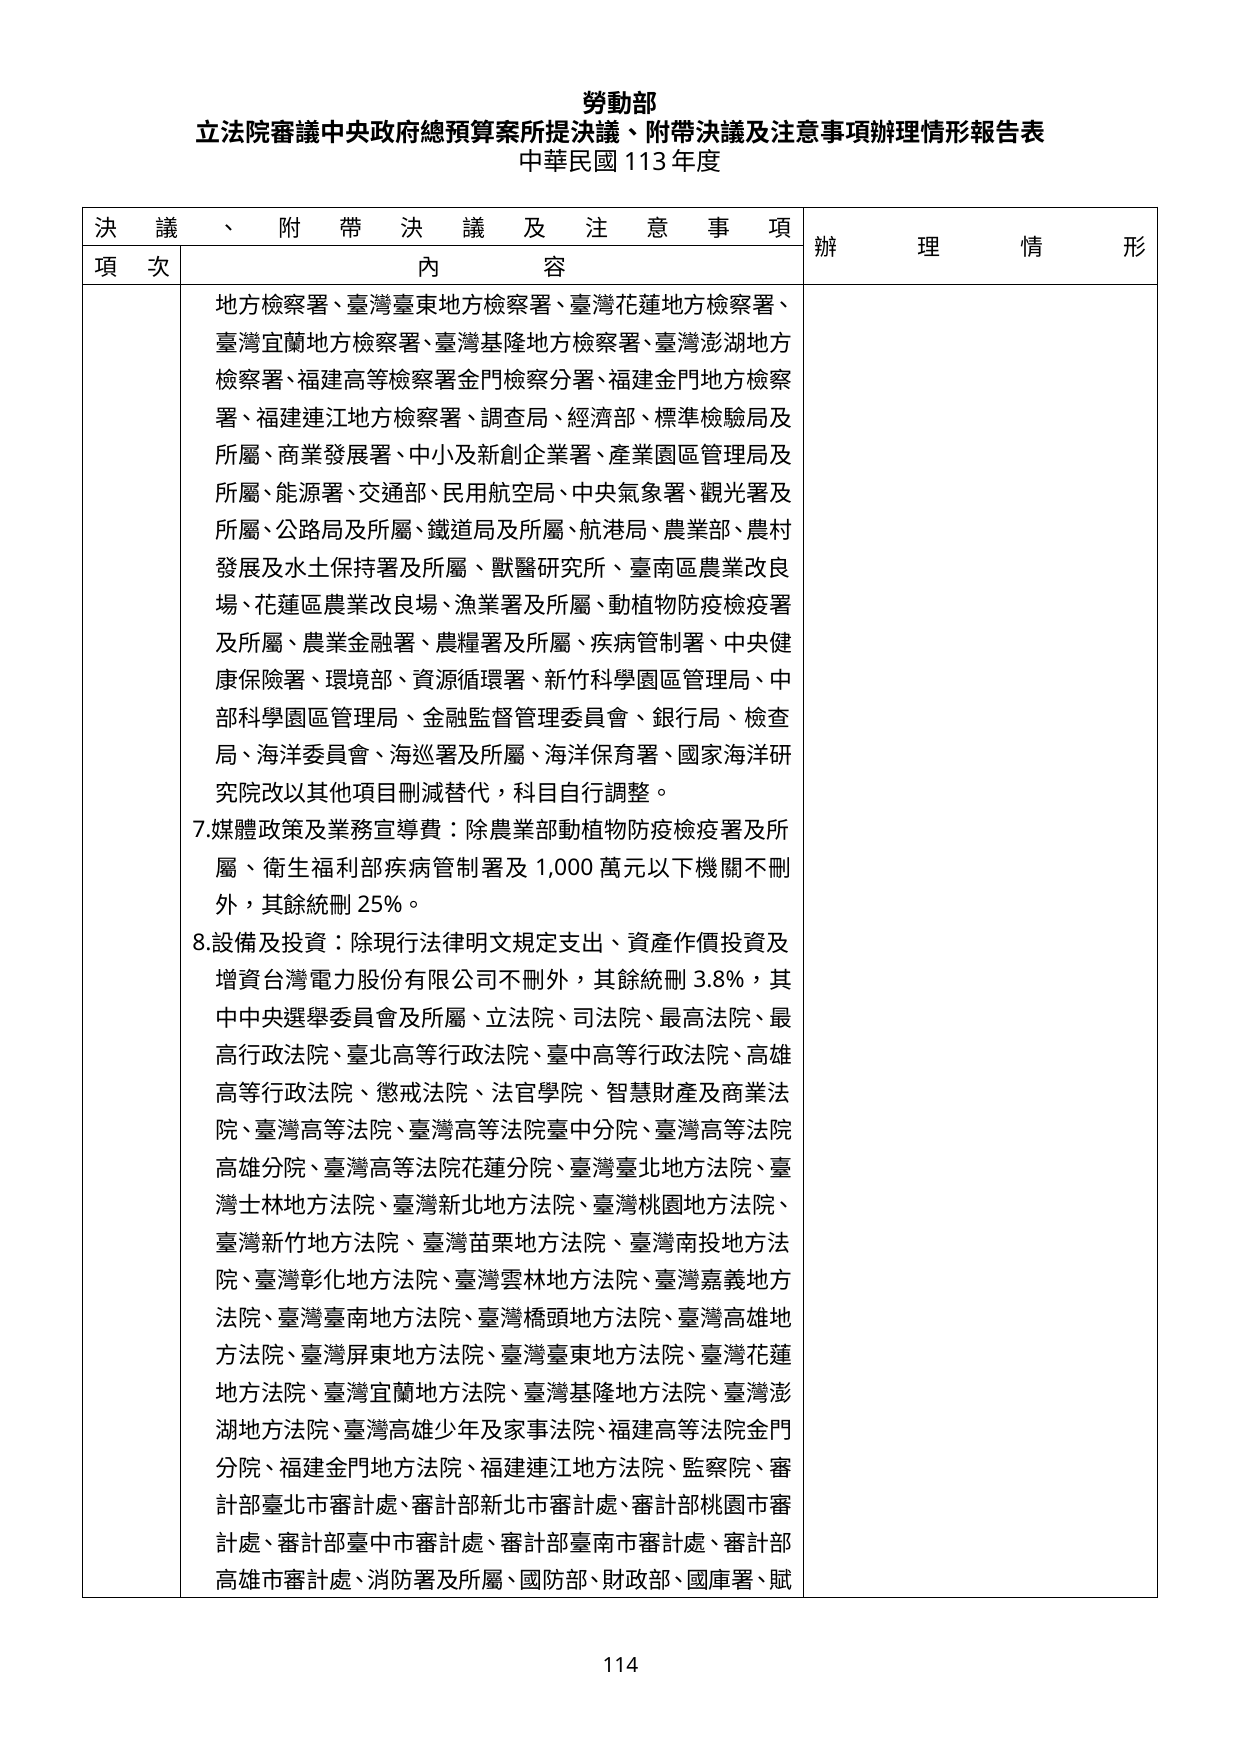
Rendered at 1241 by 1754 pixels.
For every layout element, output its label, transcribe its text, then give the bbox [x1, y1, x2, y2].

table_cell 地方檢察署、臺灣臺東地方檢察署、臺灣花蓮地方檢察署、臺灣宜蘭地方檢察署、臺灣基隆地方檢察署、臺灣澎湖地方檢察署、福建高等檢察署金門檢察分署、福建金門地方檢察署、福建連江地方檢察署、調查局、經濟部、標準檢驗局及所屬、商業發展署、中小及新創企業署、產業園區管理局及所屬、能源署、交通部、民用航空局、中央氣象署、觀光署及所屬、公路局及所屬、鐵道局及所屬、航港局、農業部、農村發展及水土保持署及所屬、獸醫研究所、臺南區農業改良場、花蓮區農業改良場、漁業署及所屬、動植物防疫檢疫署及所屬、農業金融署、農糧署及所屬、疾病管制署、中央健康保險署、環境部、資源循環署、新竹科學園區管理局、中部科學園區管理局、金融監督管理委員會、銀行局、檢查局、海洋委員會、海巡署及所屬、海洋保育署、國家海洋研究院改以其他項目刪減替代，科目自行調整。 7.媒體政策及業務宣導費：除農業部動植物防疫檢疫署及所屬、衛生福利部疾病管制署及1,000萬元以下機關不刪外，其餘統刪25%。 8.設備及投資：除現行法律明文規定支出、資產作價投資及增資台灣電力股份有限公司不刪外，其餘統刪3.8%，其中中央選舉委員會及所屬、立法院、司法院、最高法院、最高行政法院、臺北高等行政法院、臺中高等行政法院、高雄高等行政法院、懲戒法院、法官學院、智慧財產及商業法院、臺灣高等法院、臺灣高等法院臺中分院、臺灣高等法院高雄分院、臺灣高等法院花蓮分院、臺灣臺北地方法院、臺灣士林地方法院、臺灣新北地方法院、臺灣桃園地方法院、臺灣新竹地方法院、臺灣苗栗地方法院、臺灣南投地方法院、臺灣彰化地方法院、臺灣雲林地方法院、臺灣嘉義地方法院、臺灣臺南地方法院、臺灣橋頭地方法院、臺灣高雄地方法院、臺灣屏東地方法院、臺灣臺東地方法院、臺灣花蓮地方法院、臺灣宜蘭地方法院、臺灣基隆地方法院、臺灣澎湖地方法院、臺灣高雄少年及家事法院、福建高等法院金門分院、福建金門地方法院、福建連江地方法院、監察院、審計部臺北市審計處、審計部新北市審計處、審計部桃園市審計處、審計部臺中市審計處、審計部臺南市審計處、審計部高雄市審計處、消防署及所屬、國防部、財政部、國庫署、賦 [181, 285, 803, 1597]
table_header 辦理情形 [804, 208, 1157, 284]
table_cell [83, 285, 180, 1597]
table_cell 項次 [83, 246, 180, 284]
table_header 決議、附帶決議及注意事項 [83, 208, 803, 245]
table_cell [804, 285, 1157, 1597]
table_cell 內 容 [181, 246, 803, 284]
